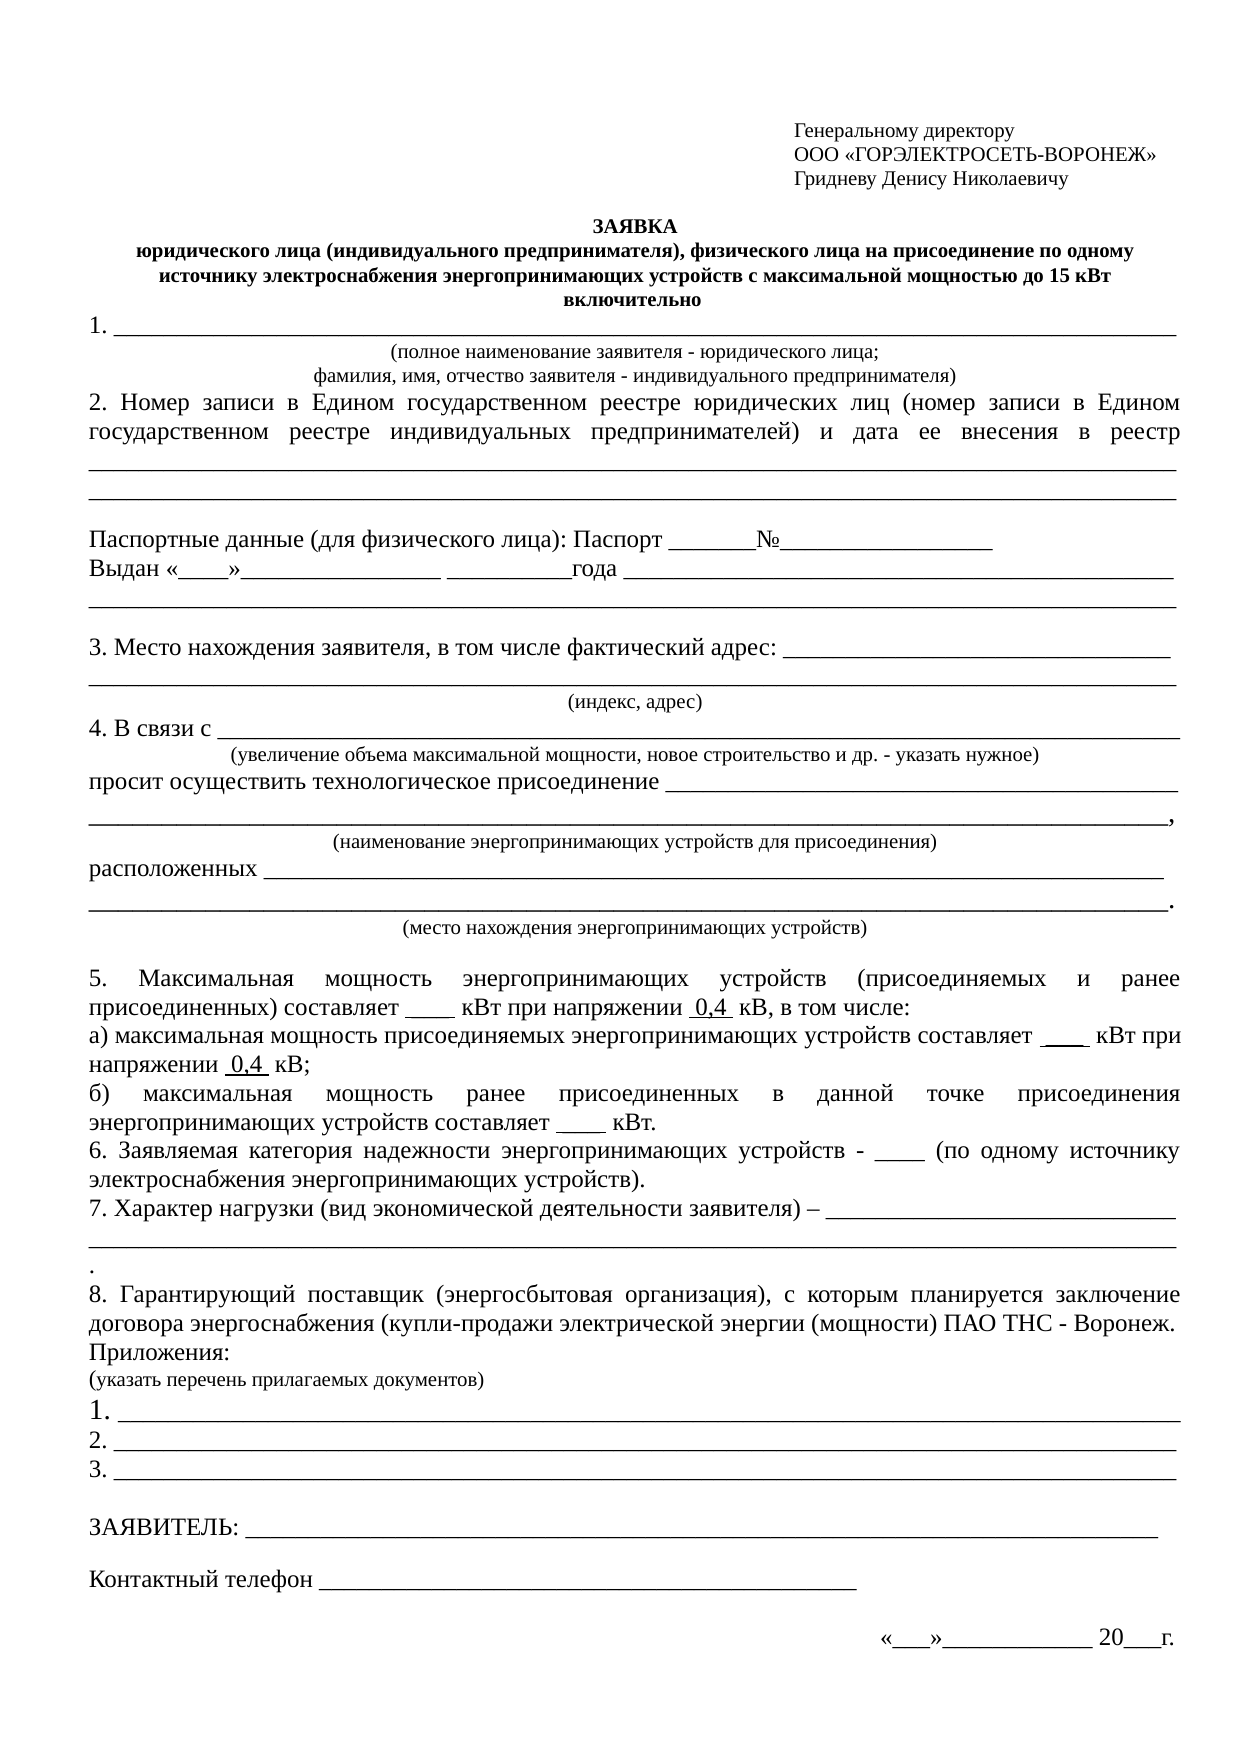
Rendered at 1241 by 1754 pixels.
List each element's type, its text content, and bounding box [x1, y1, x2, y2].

text _______________________________________________________________________________________ [89, 582, 1181, 610]
text Паспортные данные (для физического лица): Паспорт _______№_________________ [89, 524, 1181, 553]
text просит осуществить технологическое присоединение _________________________________________ [89, 766, 1181, 795]
text 2. Номер записи в Едином государственном реестре юридических лиц (номер записи в Едином государственном реестре индивидуальных предпринимателей) и дата ее внесения в реестр _______________________________________________________________________________________ [89, 387, 1181, 474]
text 5. Максимальная мощность энергопринимающих устройств (присоединяемых и ранее присоединенных) составляет ___ кВт при напряжении 0,4 кВ, в том числе: [89, 963, 1181, 1021]
text а) максимальная мощность присоединяемых энергопринимающих устройств составляет ___ кВт при напряжении 0,4 кВ; [89, 1021, 1181, 1078]
text Выдан «____»________________ __________года ____________________________________________ [89, 553, 1181, 582]
text __________________________________________________________________________, [89, 795, 1181, 828]
text ЗАЯВКА [89, 214, 1181, 238]
text (место нахождения энергопринимающих устройств) [89, 915, 1181, 939]
text фамилия, имя, отчество заявителя - индивидуального предпринимателя) [89, 363, 1181, 387]
text 7. Характер нагрузки (вид экономической деятельности заявителя) – ____________________________ [89, 1193, 1181, 1222]
text (индекс, адрес) [89, 689, 1181, 713]
table_header ЗАЯВИТЕЛЬ: _________________________________________________________________________ Контактный телефон ___________________________________________ «___»____________ 20___г. [78, 1512, 1186, 1651]
text _______________________________________________________________________________________ [89, 661, 1181, 689]
text 2. _____________________________________________________________________________________ [89, 1425, 1181, 1454]
table_header Генеральному директору ООО «ГОРЭЛЕКТРОСЕТЬ-ВОРОНЕЖ» Гридневу Денису Николаевичу [783, 118, 1196, 190]
text 1. _____________________________________________________________________________________ [89, 311, 1181, 339]
text 8. Гарантирующий поставщик (энергосбытовая организация), с которым планируется заключение договора энергоснабжения (купли-продажи электрической энергии (мощности) ПАО ТНС - Воронеж. [89, 1279, 1181, 1337]
text _______________________________________________________________________________________ [89, 474, 1181, 502]
text расположенных ________________________________________________________________________ [89, 853, 1181, 881]
table_header [78, 118, 783, 190]
text 3. _____________________________________________________________________________________ [89, 1454, 1181, 1483]
text __________________________________________________________________________. [89, 881, 1181, 915]
text (полное наименование заявителя - юридического лица; [89, 339, 1181, 363]
text 3. Место нахождения заявителя, в том числе фактический адрес: _______________________________ [89, 632, 1181, 661]
text _______________________________________________________________________________________. [89, 1222, 1181, 1279]
text 4. В связи с _____________________________________________________________________________ [89, 713, 1181, 742]
text б) максимальная мощность ранее присоединенных в данной точке присоединения энергопринимающих устройств составляет ___ кВт. [89, 1078, 1181, 1136]
text 1. _____________________________________________________________________________________ [89, 1392, 1181, 1425]
text (наименование энергопринимающих устройств для присоединения) [89, 828, 1181, 853]
text Приложения: [89, 1337, 1181, 1366]
text юридического лица (индивидуального предпринимателя), физического лица на присоединение по одному источнику электроснабжения энергопринимающих устройств с максимальной мощностью до 15 кВт включительно [89, 238, 1181, 311]
text 6. Заявляемая категория надежности энергопринимающих устройств - ____ (по одному источнику электроснабжения энергопринимающих устройств). [89, 1136, 1181, 1193]
text (увеличение объема максимальной мощности, новое строительство и др. - указать нужное) [89, 742, 1181, 766]
text (указать перечень прилагаемых документов) [89, 1366, 1181, 1392]
